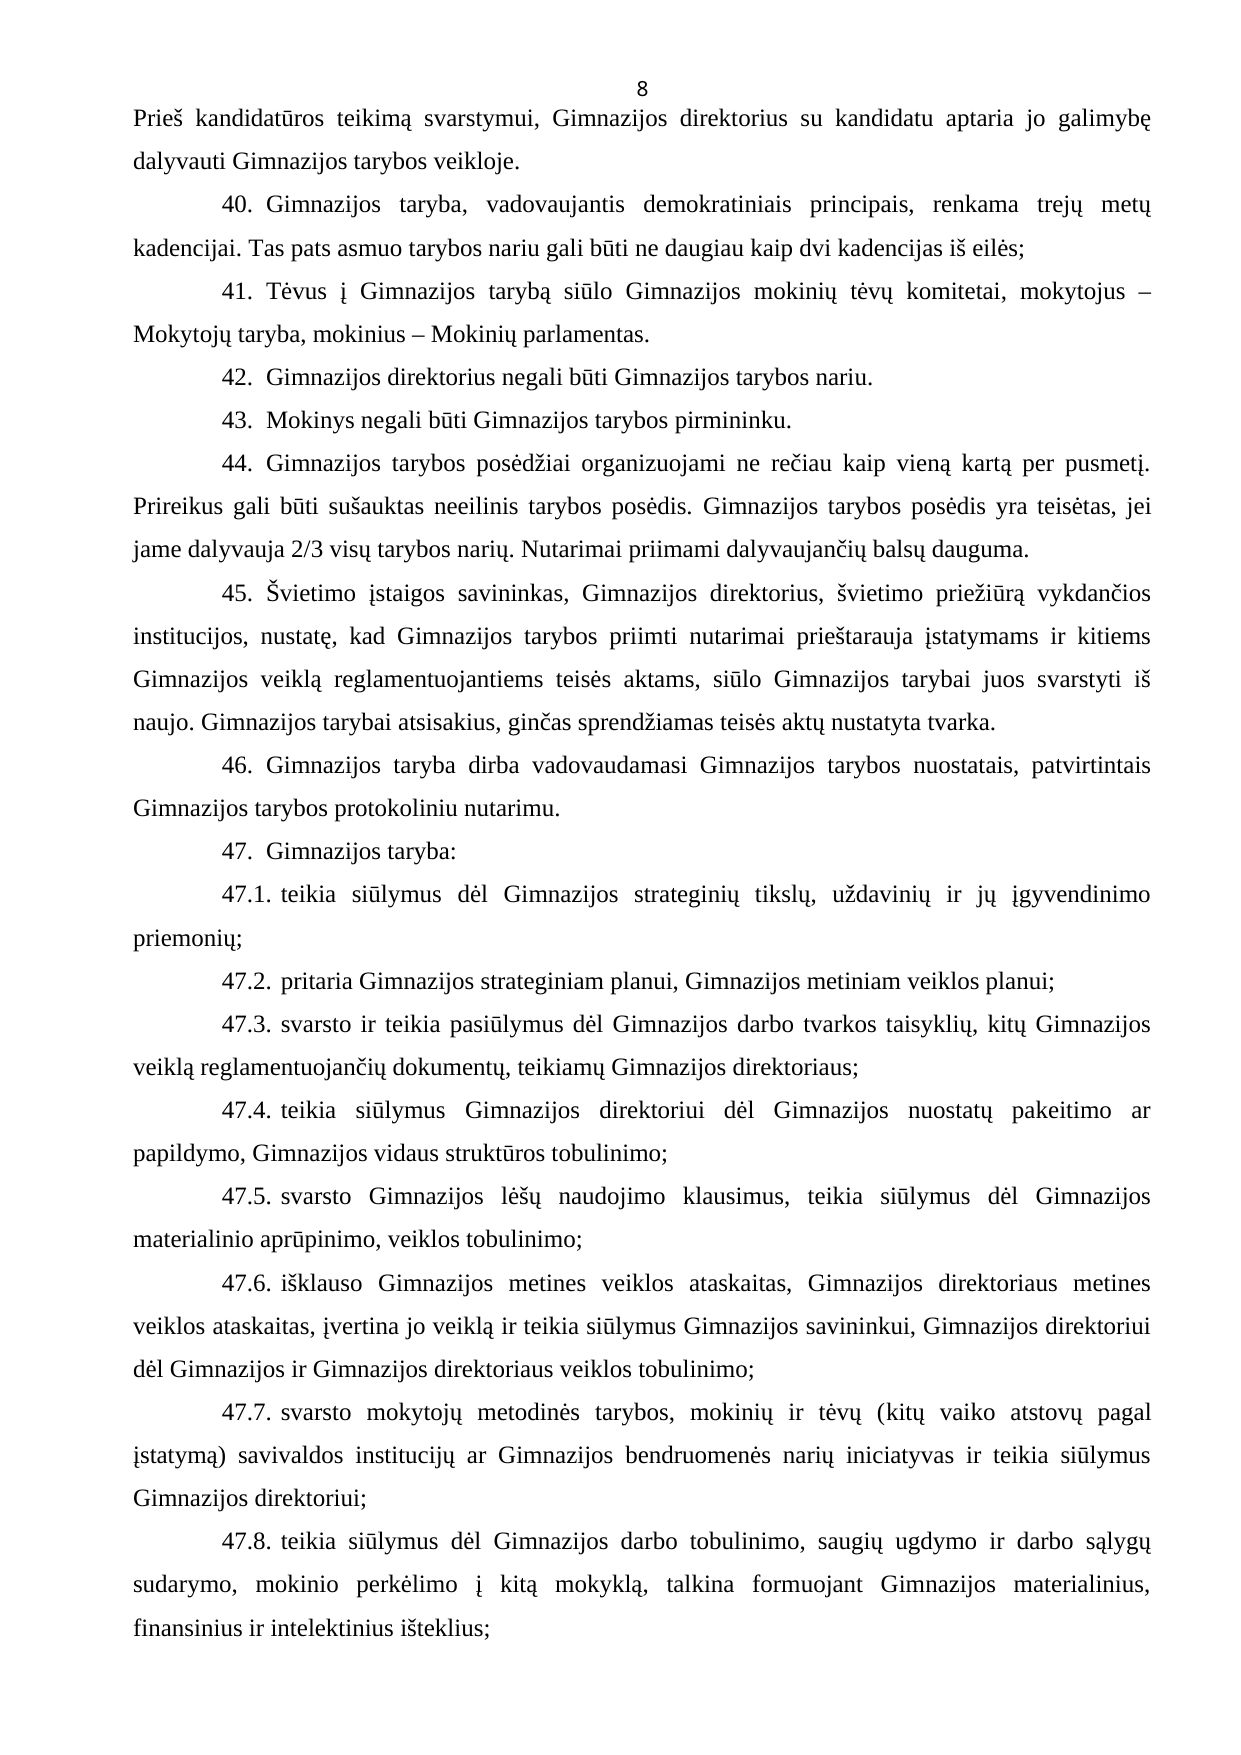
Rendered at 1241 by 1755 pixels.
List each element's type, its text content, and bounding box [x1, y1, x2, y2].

text 41. Tėvus į Gimnazijos tarybą siūlo Gimnazijos mokinių tėvų komitetai, mokytojus – Mokytojų taryba, mokinius – Mokinių parlamentas. [133, 276, 1152, 348]
text 45. Švietimo įstaigos savininkas, Gimnazijos direktorius, švietimo priežiūrą vykdančios institucijos, nustatę, kad Gimnazijos tarybos priimti nutarimai prieštarauja įstatymams ir kitiems Gimnazijos veiklą reglamentuojantiems teisės aktams, siūlo Gimnazijos tarybai juos svarstyti iš naujo. Gimnazijos tarybai atsisakius, ginčas sprendžiamas teisės aktų nustatyta tvarka. [133, 578, 1152, 736]
text 47.1. teikia siūlymus dėl Gimnazijos strateginių tikslų, uždavinių ir jų įgyvendinimo priemonių; [133, 879, 1152, 951]
text Prieš kandidatūros teikimą svarstymui, Gimnazijos direktorius su kandidatu aptaria jo galimybę dalyvauti Gimnazijos tarybos veikloje. [133, 103, 1152, 175]
text 47. Gimnazijos taryba: [133, 836, 1152, 865]
text 47.3. svarsto ir teikia pasiūlymus dėl Gimnazijos darbo tvarkos taisyklių, kitų Gimnazijos veiklą reglamentuojančių dokumentų, teikiamų Gimnazijos direktoriaus; [133, 1009, 1152, 1081]
text 47.6. išklauso Gimnazijos metines veiklos ataskaitas, Gimnazijos direktoriaus metines veiklos ataskaitas, įvertina jo veiklą ir teikia siūlymus Gimnazijos savininkui, Gimnazijos direktoriui dėl Gimnazijos ir Gimnazijos direktoriaus veiklos tobulinimo; [133, 1268, 1152, 1383]
text 47.7. svarsto mokytojų metodinės tarybos, mokinių ir tėvų (kitų vaiko atstovų pagal įstatymą) savivaldos institucijų ar Gimnazijos bendruomenės narių iniciatyvas ir teikia siūlymus Gimnazijos direktoriui; [133, 1397, 1152, 1512]
text 47.8. teikia siūlymus dėl Gimnazijos darbo tobulinimo, saugių ugdymo ir darbo sąlygų sudarymo, mokinio perkėlimo į kitą mokyklą, talkina formuojant Gimnazijos materialinius, finansinius ir intelektinius išteklius; [133, 1526, 1152, 1641]
text 43. Mokinys negali būti Gimnazijos tarybos pirmininku. [133, 405, 1152, 434]
text 44. Gimnazijos tarybos posėdžiai organizuojami ne rečiau kaip vieną kartą per pusmetį. Prireikus gali būti sušauktas neeilinis tarybos posėdis. Gimnazijos tarybos posėdis yra teisėtas, jei jame dalyvauja 2/3 visų tarybos narių. Nutarimai priimami dalyvaujančių balsų dauguma. [133, 448, 1152, 563]
text 42. Gimnazijos direktorius negali būti Gimnazijos tarybos nariu. [133, 362, 1152, 391]
text 47.4. teikia siūlymus Gimnazijos direktoriui dėl Gimnazijos nuostatų pakeitimo ar papildymo, Gimnazijos vidaus struktūros tobulinimo; [133, 1095, 1152, 1167]
text 40. Gimnazijos taryba, vadovaujantis demokratiniais principais, renkama trejų metų kadencijai. Tas pats asmuo tarybos nariu gali būti ne daugiau kaip dvi kadencijas iš eilės; [133, 189, 1152, 261]
text 47.5. svarsto Gimnazijos lėšų naudojimo klausimus, teikia siūlymus dėl Gimnazijos materialinio aprūpinimo, veiklos tobulinimo; [133, 1181, 1152, 1253]
text 46. Gimnazijos taryba dirba vadovaudamasi Gimnazijos tarybos nuostatais, patvirtintais Gimnazijos tarybos protokoliniu nutarimu. [133, 750, 1152, 822]
text 47.2. pritaria Gimnazijos strateginiam planui, Gimnazijos metiniam veiklos planui; [133, 966, 1152, 994]
